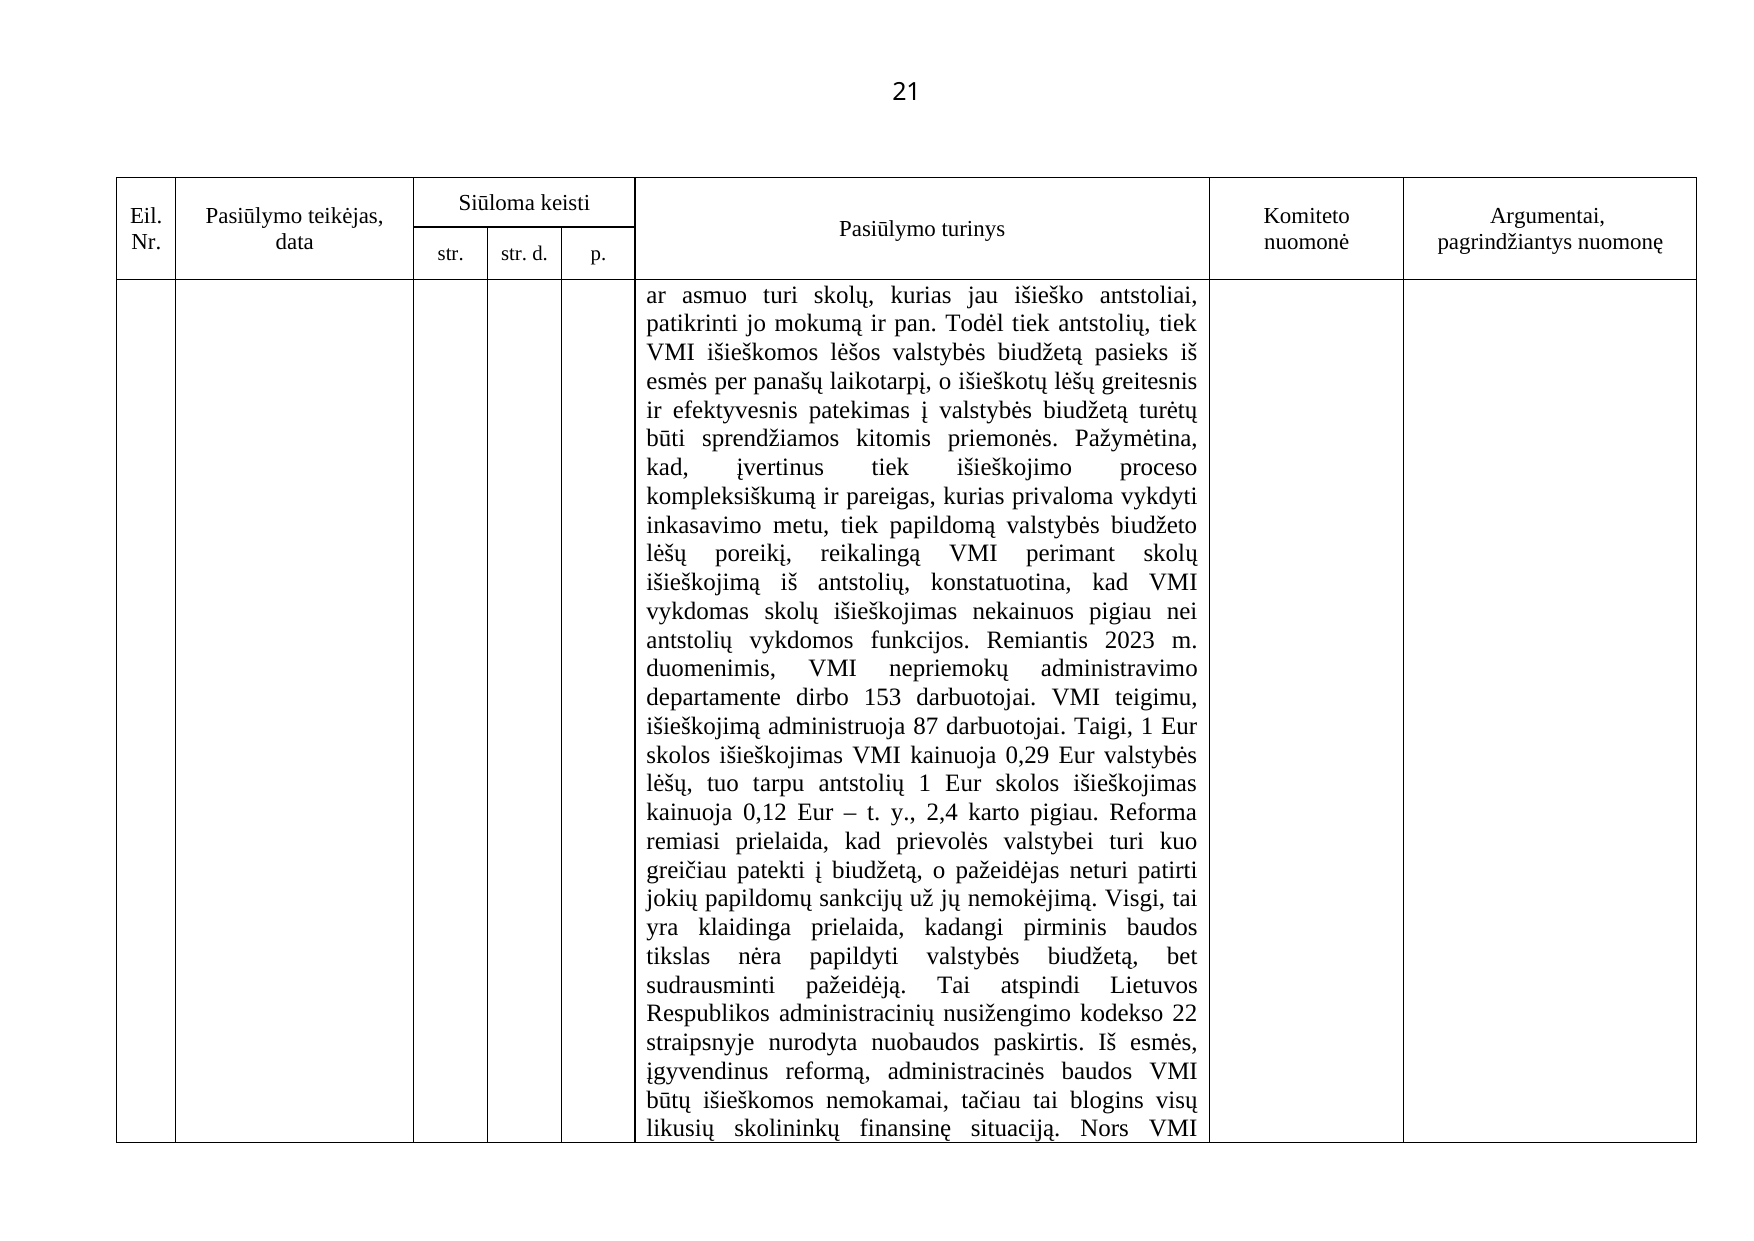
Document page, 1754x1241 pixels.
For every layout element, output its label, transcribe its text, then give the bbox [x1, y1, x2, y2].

table_header Eil. Nr. [117, 178, 175, 279]
table_header Siūloma keisti [414, 178, 634, 226]
table_cell [117, 280, 175, 1142]
table_cell [176, 280, 413, 1142]
table_cell [488, 280, 561, 1142]
table_cell str. [414, 228, 487, 279]
table_cell ar asmuo turi skolų, kurias jau išieško antstoliai, patikrinti jo mokumą ir pan. Todėl tiek antstolių, tiek VMI išieškomos lėšos valstybės biudžetą pasieks iš esmės per panašų laikotarpį, o išieškotų lėšų greitesnis ir efektyvesnis patekimas į valstybės biudžetą turėtų būti sprendžiamos kitomis priemonės. Pažymėtina, kad, įvertinus tiek išieškojimo proceso kompleksiškumą ir pareigas, kurias privaloma vykdyti inkasavimo metu, tiek papildomą valstybės biudžeto lėšų poreikį, reikalingą VMI perimant skolų išieškojimą iš antstolių, konstatuotina, kad VMI vykdomas skolų išieškojimas nekainuos pigiau nei antstolių vykdomos funkcijos. Remiantis 2023 m. duomenimis, VMI nepriemokų administravimo departamente dirbo 153 darbuotojai. VMI teigimu, išieškojimą administruoja 87 darbuotojai. Taigi, 1 Eur skolos išieškojimas VMI kainuoja 0,29 Eur valstybės lėšų, tuo tarpu antstolių 1 Eur skolos išieškojimas kainuoja 0,12 Eur – t. y., 2,4 karto pigiau. Reforma remiasi prielaida, kad prievolės valstybei turi kuo greičiau patekti į biudžetą, o pažeidėjas neturi patirti jokių papildomų sankcijų už jų nemokėjimą. Visgi, tai yra klaidinga prielaida, kadangi pirminis baudos tikslas nėra papildyti valstybės biudžetą, bet sudrausminti pažeidėją. Tai atspindi Lietuvos Respublikos administracinių nusižengimo kodekso 22 straipsnyje nurodyta nuobaudos paskirtis. Iš esmės, įgyvendinus reformą, administracinės baudos VMI būtų išieškomos nemokamai, tačiau tai blogins visų likusių skolininkų finansinę situaciją. Nors VMI [636, 280, 1209, 1142]
table_header Komiteto nuomonė [1210, 178, 1403, 279]
table_cell [1210, 280, 1403, 1142]
table_cell [562, 280, 634, 1142]
table_header Argumentai, pagrindžiantys nuomonę [1404, 178, 1696, 279]
table_cell [1404, 280, 1696, 1142]
table_header Pasiūlymo teikėjas, data [176, 178, 413, 279]
table_cell str. d. [488, 228, 561, 279]
table_cell p. [562, 228, 634, 279]
table_header Pasiūlymo turinys [636, 178, 1209, 279]
table_cell [414, 280, 487, 1142]
